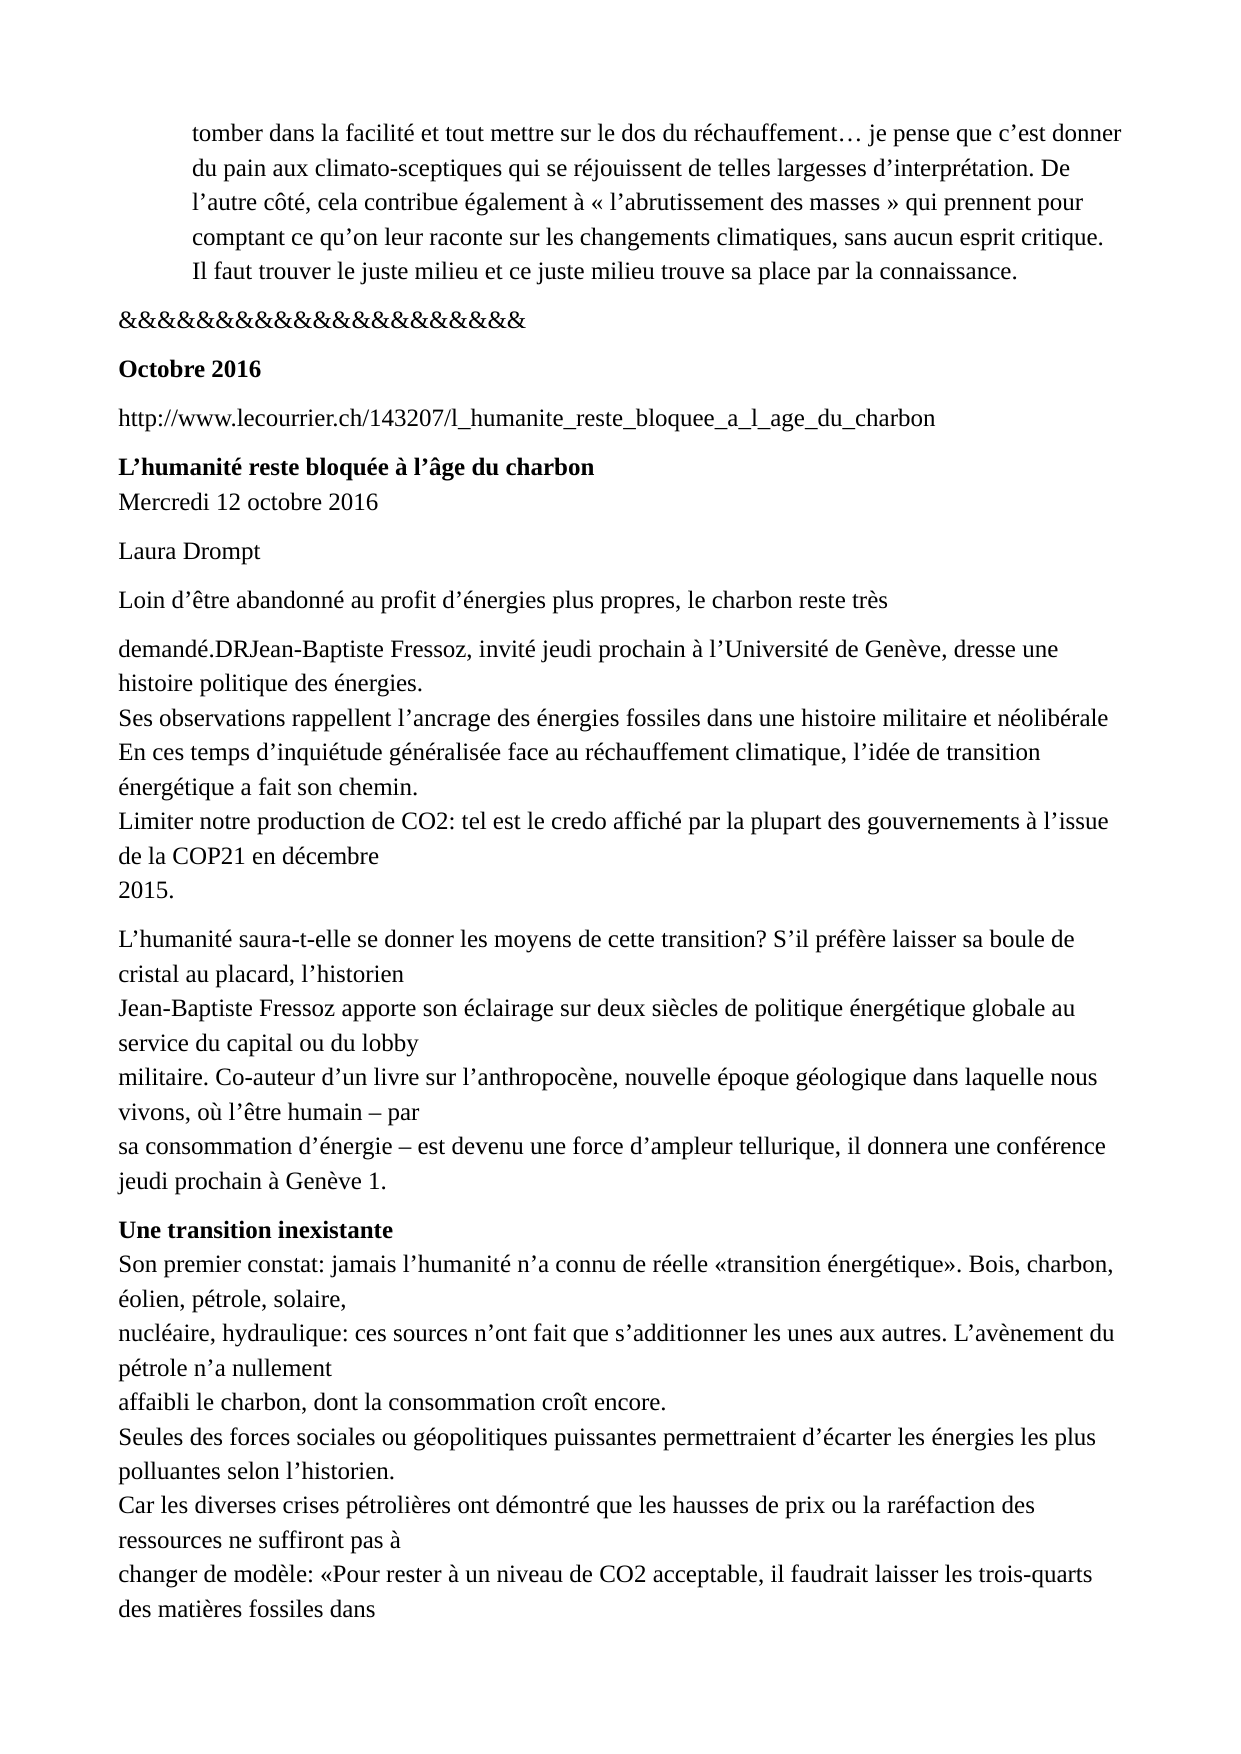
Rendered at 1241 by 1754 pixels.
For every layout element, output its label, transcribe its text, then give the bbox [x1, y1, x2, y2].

text &&&&&&&&&&&&&&&&&&&&& [118, 305, 1122, 334]
text L’humanité reste bloquée à l’âge du charbon Mercredi 12 octobre 2016 [118, 452, 1122, 516]
text Une transition inexistante Son premier constat: jamais l’humanité n’a connu de réelle «transition énergétique». Bois, charbon, éolien, pétrole, solaire, nucléaire, hydraulique: ces sources n’ont fait que s’additionner les unes aux autres. L’avènement du pétrole n’a nullement affaibli le charbon, dont la consommation croît encore. Seules des forces sociales ou géopolitiques puissantes permettraient d’écarter les énergies les plus polluantes selon l’historien. Car les diverses crises pétrolières ont démontré que les hausses de prix ou la raréfaction des ressources ne suffiront pas à changer de modèle: «Pour rester à un niveau de CO2 acceptable, il faudrait laisser les trois-quarts des matières fossiles dans [118, 1215, 1122, 1623]
text http://www.lecourrier.ch/143207/l_humanite_reste_bloquee_a_l_age_du_charbon [118, 403, 1122, 432]
list tomber dans la facilité et tout mettre sur le dos du réchauffement… je pense que c’est donner du pain aux climato-sceptiques qui se réjouissent de telles largesses d’interprétation. De l’autre côté, cela contribue également à « l’abrutissement des masses » qui prennent pour comptant ce qu’on leur raconte sur les changements climatiques, sans aucun esprit critique. Il faut trouver le juste milieu et ce juste milieu trouve sa place par la connaissance. [162, 118, 1122, 285]
text Loin d’être abandonné au profit d’énergies plus propres, le charbon reste très [118, 585, 1122, 614]
text Laura Drompt [118, 536, 1122, 564]
text Octobre 2016 [118, 354, 1122, 383]
text demandé.DRJean-Baptiste Fressoz, invité jeudi prochain à l’Université de Genève, dresse une histoire politique des énergies. Ses observations rappellent l’ancrage des énergies fossiles dans une histoire militaire et néolibérale En ces temps d’inquiétude généralisée face au réchauffement climatique, l’idée de transition énergétique a fait son chemin. Limiter notre production de CO2: tel est le credo affiché par la plupart des gouvernements à l’issue de la COP21 en décembre 2015. [118, 634, 1122, 904]
text L’humanité saura-t-elle se donner les moyens de cette transition? S’il préfère laisser sa boule de cristal au placard, l’historien Jean-Baptiste Fressoz apporte son éclairage sur deux siècles de politique énergétique globale au service du capital ou du lobby militaire. Co-auteur d’un livre sur l’anthropocène, nouvelle époque géologique dans laquelle nous vivons, où l’être humain – par sa consommation d’énergie – est devenu une force d’ampleur tellurique, il donnera une conférence jeudi prochain à Genève 1. [118, 924, 1122, 1194]
